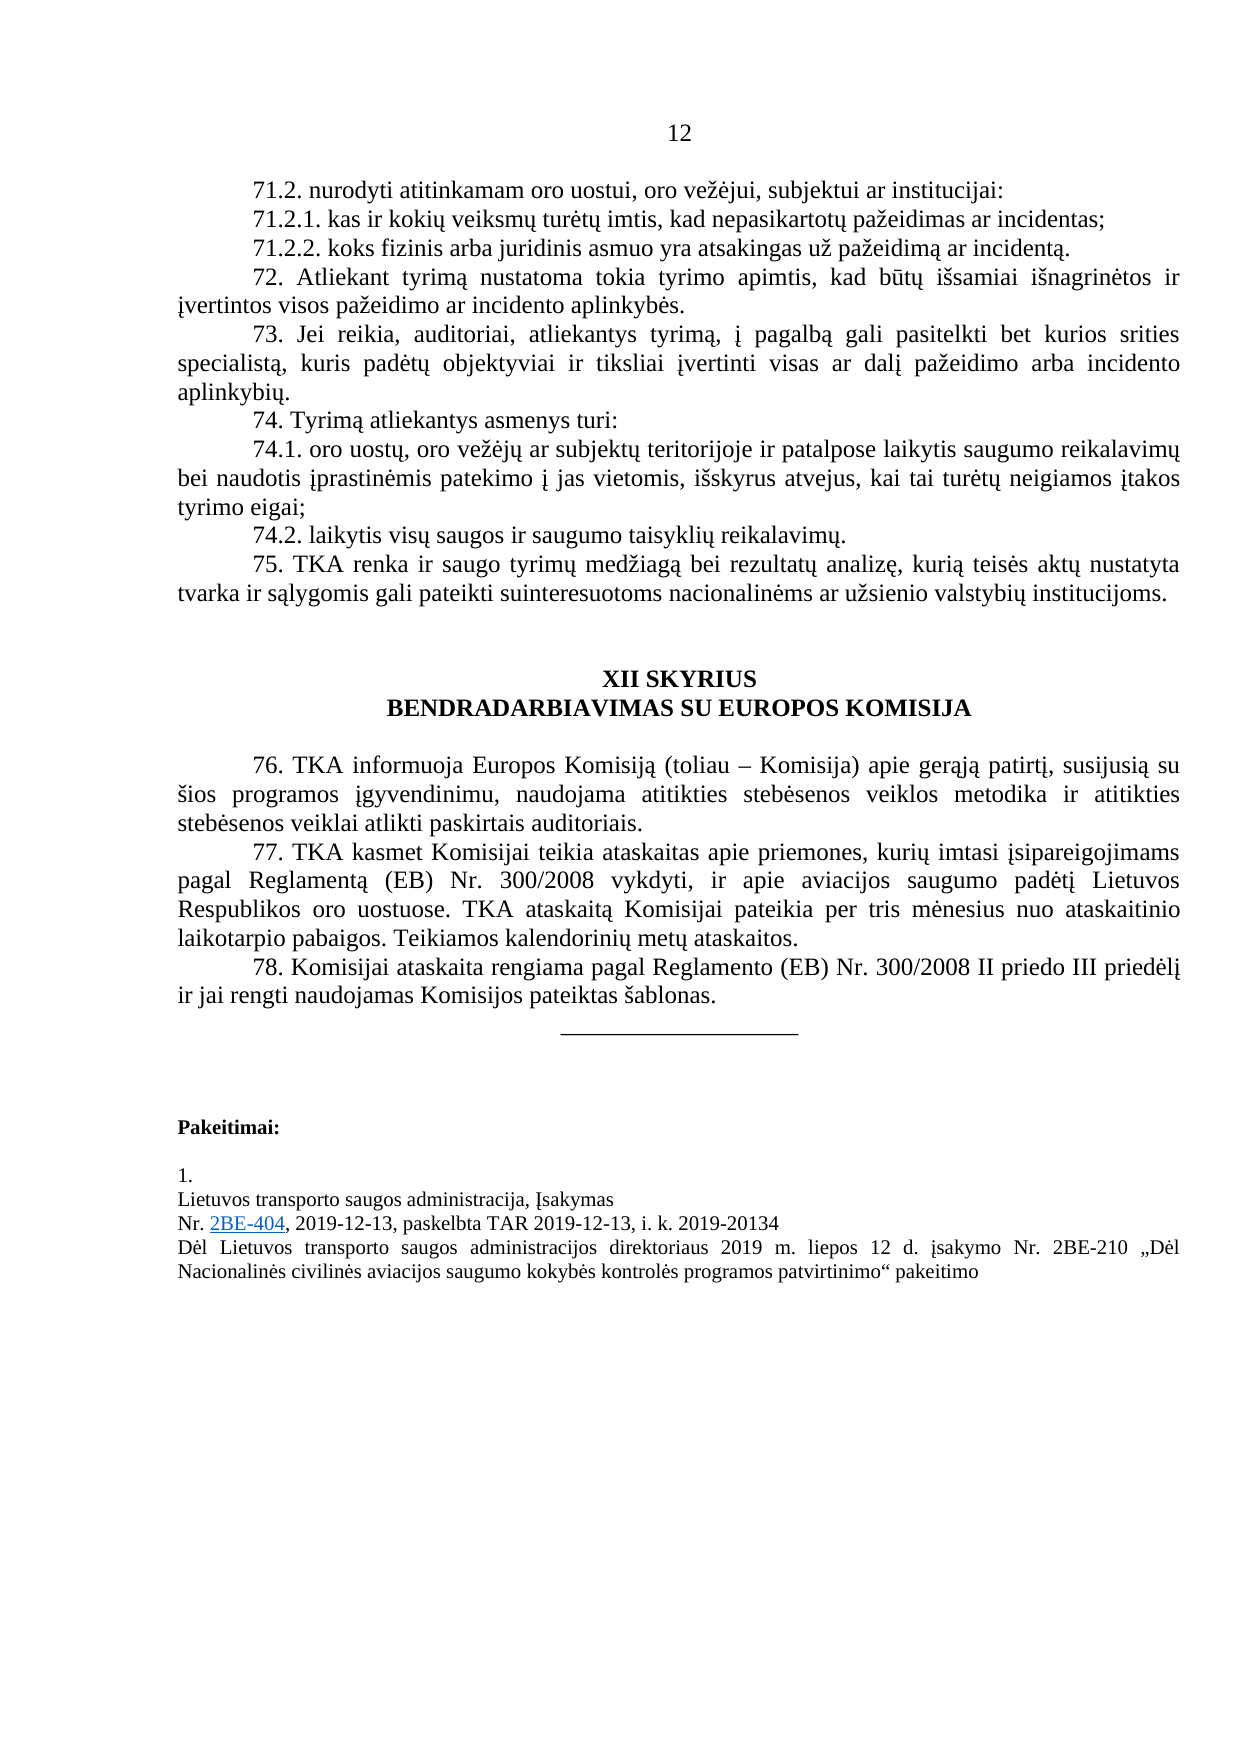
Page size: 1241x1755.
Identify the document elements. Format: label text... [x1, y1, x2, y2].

text 74.2. laikytis visų saugos ir saugumo taisyklių reikalavimų. [177, 521, 1181, 549]
text 73. Jei reikia, auditoriai, atliekantys tyrimą, į pagalbą gali pasitelkti bet kurios srities specialistą, kuris padėtų objektyviai ir tiksliai įvertinti visas ar dalį pažeidimo arba incidento aplinkybių. [177, 319, 1181, 406]
text 75. TKA renka ir saugo tyrimų medžiagą bei rezultatų analizę, kurią teisės aktų nustatyta tvarka ir sąlygomis gali pateikti suinteresuotoms nacionalinėms ar užsienio valstybių institucijoms. [177, 549, 1181, 607]
text 71.2. nurodyti atitinkamam oro uostui, oro vežėjui, subjektui ar institucijai: [177, 176, 1181, 204]
text Dėl Lietuvos transporto saugos administracijos direktoriaus 2019 m. liepos 12 d. įsakymo Nr. 2BE-210 „Dėl Nacionalinės civilinės aviacijos saugumo kokybės kontrolės programos patvirtinimo“ pakeitimo [177, 1235, 1181, 1283]
text Nr. 2BE-404, 2019-12-13, paskelbta TAR 2019-12-13, i. k. 2019-20134 [177, 1211, 1181, 1235]
text Lietuvos transporto saugos administracija, Įsakymas [177, 1187, 1181, 1211]
text 71.2.1. kas ir kokių veiksmų turėtų imtis, kad nepasikartotų pažeidimas ar incidentas; [177, 204, 1181, 233]
text Pakeitimai: [177, 1115, 1181, 1139]
text 71.2.2. koks fizinis arba juridinis asmuo yra atsakingas už pažeidimą ar incidentą. [177, 233, 1181, 262]
text 76. TKA informuoja Europos Komisiją (toliau – Komisija) apie gerąją patirtį, susijusią su šios programos įgyvendinimu, naudojama atitikties stebėsenos veiklos metodika ir atitikties stebėsenos veiklai atlikti paskirtais auditoriais. [177, 751, 1181, 837]
text ___________________ [177, 1009, 1181, 1038]
text 74. Tyrimą atliekantys asmenys turi: [177, 406, 1181, 434]
text XII SKYRIUS [177, 664, 1181, 693]
text 77. TKA kasmet Komisijai teikia ataskaitas apie priemones, kurių imtasi įsipareigojimams pagal Reglamentą (EB) Nr. 300/2008 vykdyti, ir apie aviacijos saugumo padėtį Lietuvos Respublikos oro uostuose. TKA ataskaitą Komisijai pateikia per tris mėnesius nuo ataskaitinio laikotarpio pabaigos. Teikiamos kalendorinių metų ataskaitos. [177, 837, 1181, 952]
text 1. [177, 1163, 1181, 1187]
text 74.1. oro uostų, oro vežėjų ar subjektų teritorijoje ir patalpose laikytis saugumo reikalavimų bei naudotis įprastinėmis patekimo į jas vietomis, išskyrus atvejus, kai tai turėtų neigiamos įtakos tyrimo eigai; [177, 434, 1181, 521]
text 78. Komisijai ataskaita rengiama pagal Reglamento (EB) Nr. 300/2008 II priedo III priedėlį ir jai rengti naudojamas Komisijos pateiktas šablonas. [177, 952, 1181, 1009]
text BENDRADARBIAVIMAS SU EUROPOS KOMISIJA [177, 693, 1181, 722]
text 72. Atliekant tyrimą nustatoma tokia tyrimo apimtis, kad būtų išsamiai išnagrinėtos ir įvertintos visos pažeidimo ar incidento aplinkybės. [177, 262, 1181, 319]
